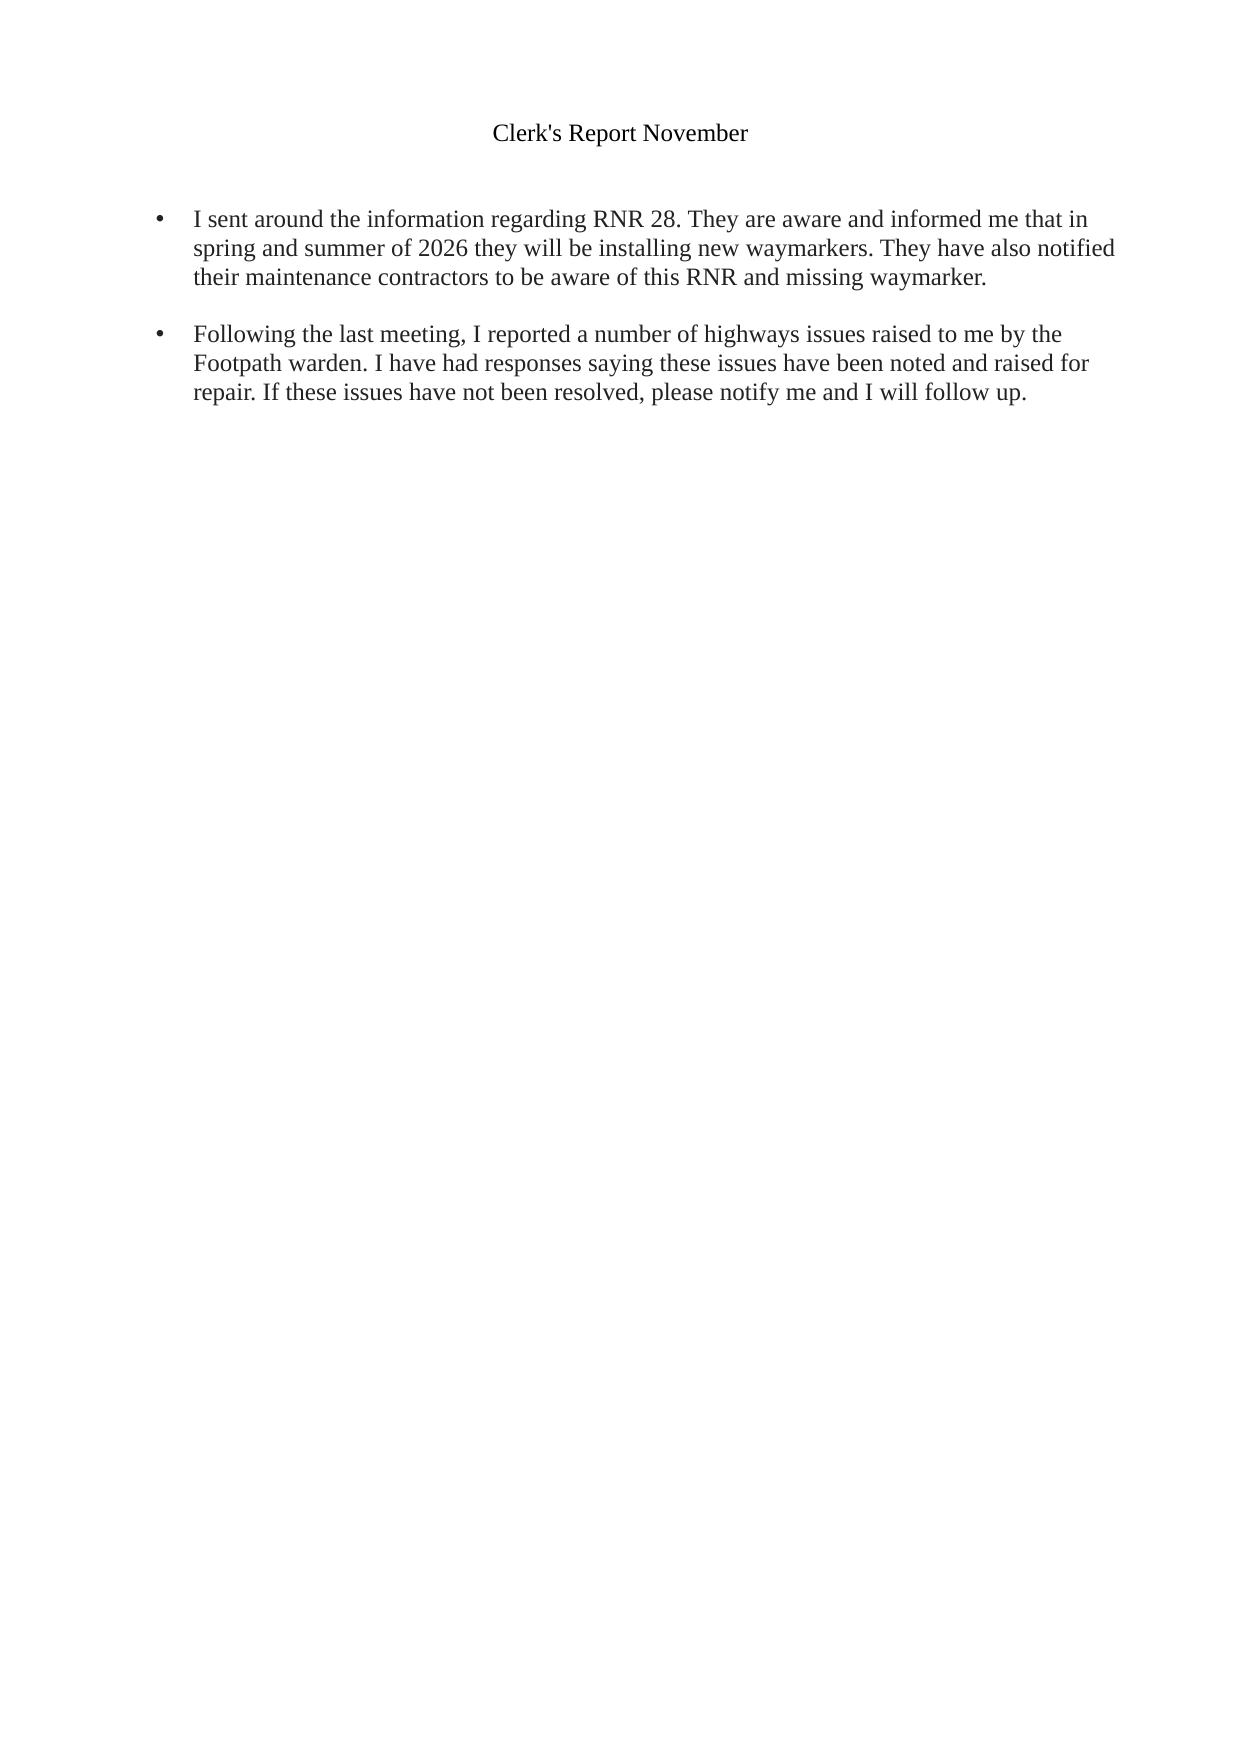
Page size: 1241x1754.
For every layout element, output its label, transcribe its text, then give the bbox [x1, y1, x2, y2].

text Clerk's Report November [118, 118, 1122, 147]
list Following the last meeting, I reported a number of highways issues raised to me by the Footpath warden. I have had responses saying these issues have been noted and raised for repair. If these issues have not been resolved, please notify me and I will follow up. [156, 319, 1122, 406]
list I sent around the information regarding RNR 28. They are aware and informed me that in spring and summer of 2026 they will be installing new waymarkers. They have also notified their maintenance contractors to be aware of this RNR and missing waymarker. [156, 204, 1122, 291]
